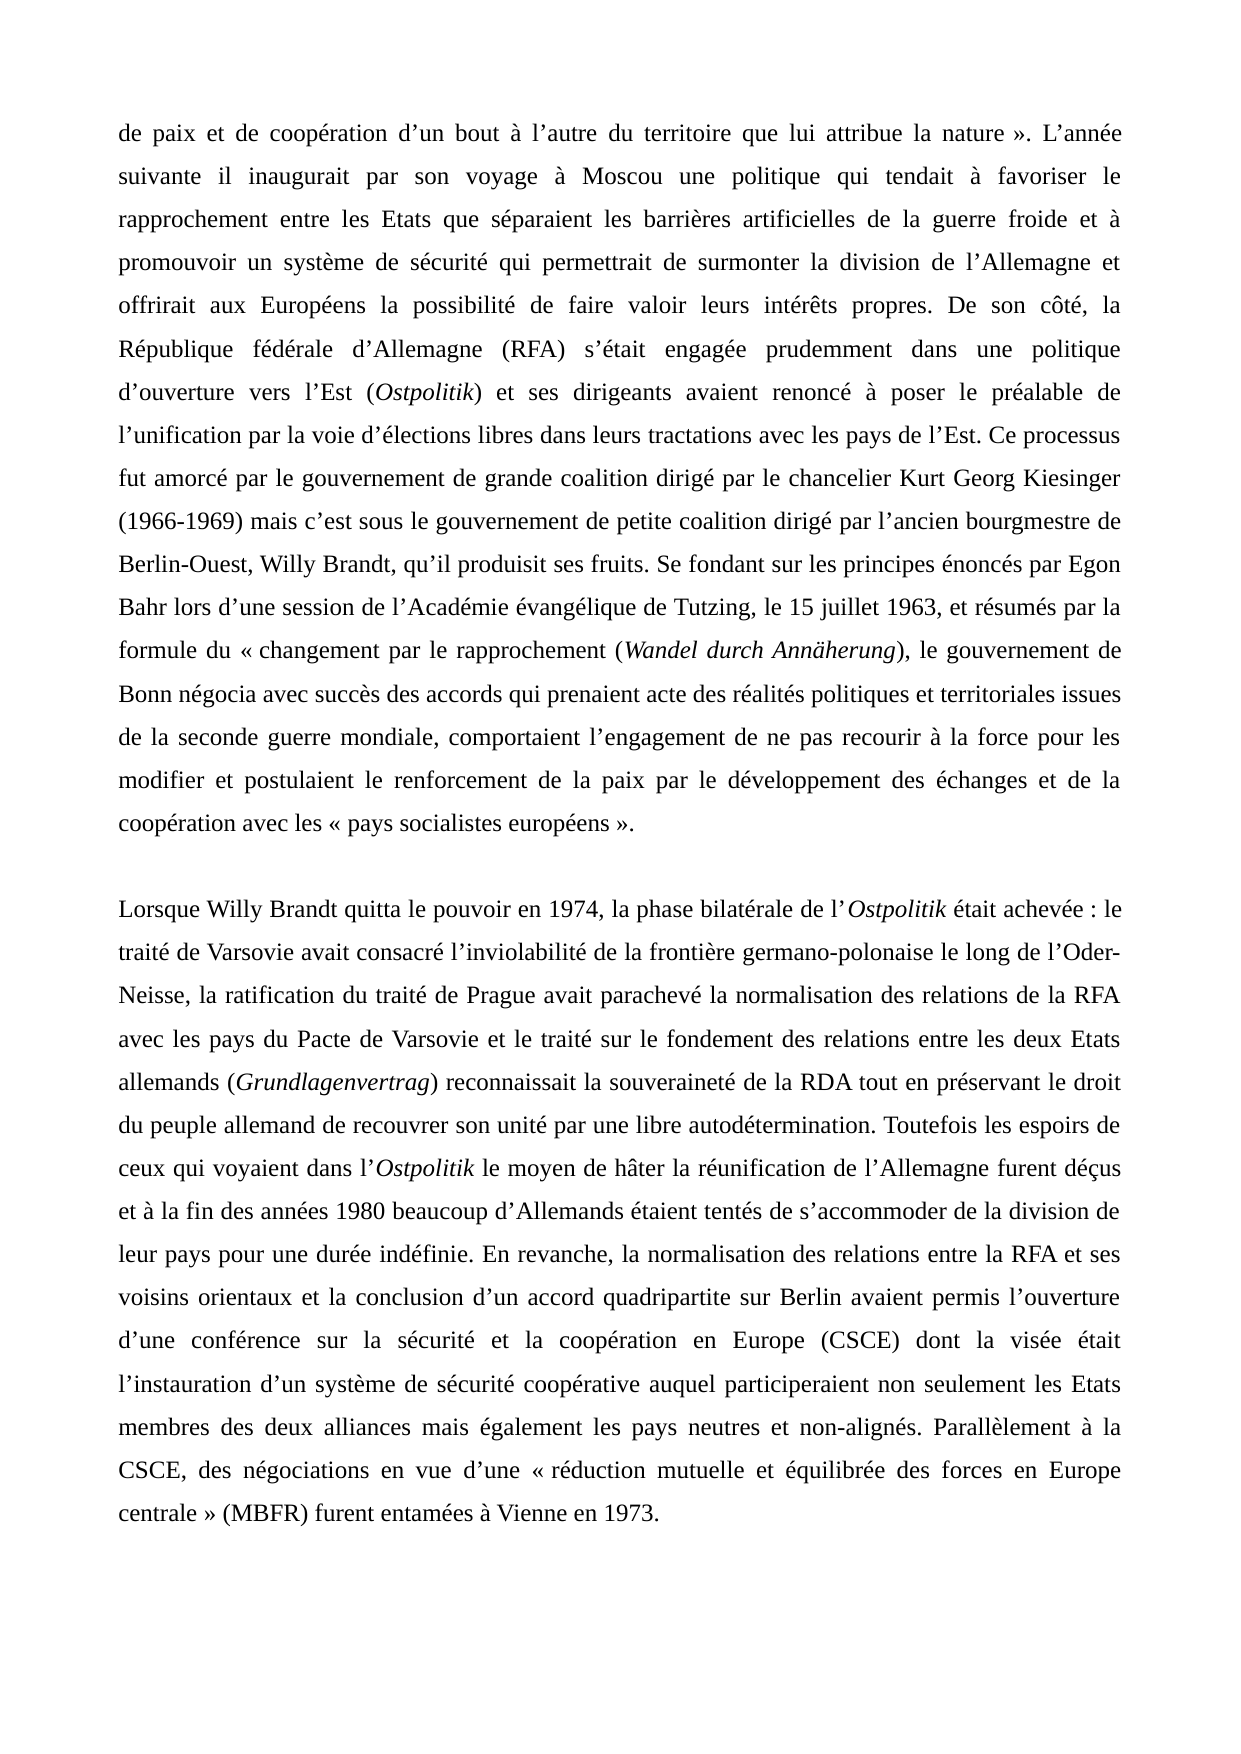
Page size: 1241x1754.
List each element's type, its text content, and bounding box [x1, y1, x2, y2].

text Lorsque Willy Brandt quitta le pouvoir en 1974, la phase bilatérale de l’Ostpolitik était achevée : le traité de Varsovie avait consacré l’inviolabilité de la frontière germano-polonaise le long de l’Oder-Neisse, la ratification du traité de Prague avait parachevé la normalisation des relations de la RFA avec les pays du Pacte de Varsovie et le traité sur le fondement des relations entre les deux Etats allemands (Grundlagenvertrag) reconnaissait la souveraineté de la RDA tout en préservant le droit du peuple allemand de recouvrer son unité par une libre autodétermination. Toutefois les espoirs de ceux qui voyaient dans l’Ostpolitik le moyen de hâter la réunification de l’Allemagne furent déçus et à la fin des années 1980 beaucoup d’Allemands étaient tentés de s’accommoder de la division de leur pays pour une durée indéfinie. En revanche, la normalisation des relations entre la RFA et ses voisins orientaux et la conclusion d’un accord quadripartite sur Berlin avaient permis l’ouverture d’une conférence sur la sécurité et la coopération en Europe (CSCE) dont la visée était l’instauration d’un système de sécurité coopérative auquel participeraient non seulement les Etats membres des deux alliances mais également les pays neutres et non-alignés. Parallèlement à la CSCE, des négociations en vue d’une « réduction mutuelle et équilibrée des forces en Europe centrale » (MBFR) furent entamées à Vienne en 1973. [118, 894, 1122, 1527]
text de paix et de coopération d’un bout à l’autre du territoire que lui attribue la nature ». L’année suivante il inaugurait par son voyage à Moscou une politique qui tendait à favoriser le rapprochement entre les Etats que séparaient les barrières artificielles de la guerre froide et à promouvoir un système de sécurité qui permettrait de surmonter la division de l’Allemagne et offrirait aux Européens la possibilité de faire valoir leurs intérêts propres. De son côté, la République fédérale d’Allemagne (RFA) s’était engagée prudemment dans une politique d’ouverture vers l’Est (Ostpolitik) et ses dirigeants avaient renoncé à poser le préalable de l’unification par la voie d’élections libres dans leurs tractations avec les pays de l’Est. Ce processus fut amorcé par le gouvernement de grande coalition dirigé par le chancelier Kurt Georg Kiesinger (1966-1969) mais c’est sous le gouvernement de petite coalition dirigé par l’ancien bourgmestre de Berlin-Ouest, Willy Brandt, qu’il produisit ses fruits. Se fondant sur les principes énoncés par Egon Bahr lors d’une session de l’Académie évangélique de Tutzing, le 15 juillet 1963, et résumés par la formule du « changement par le rapprochement (Wandel durch Annäherung), le gouvernement de Bonn négocia avec succès des accords qui prenaient acte des réalités politiques et territoriales issues de la seconde guerre mondiale, comportaient l’engagement de ne pas recourir à la force pour les modifier et postulaient le renforcement de la paix par le développement des échanges et de la coopération avec les « pays socialistes européens ». [118, 118, 1122, 837]
